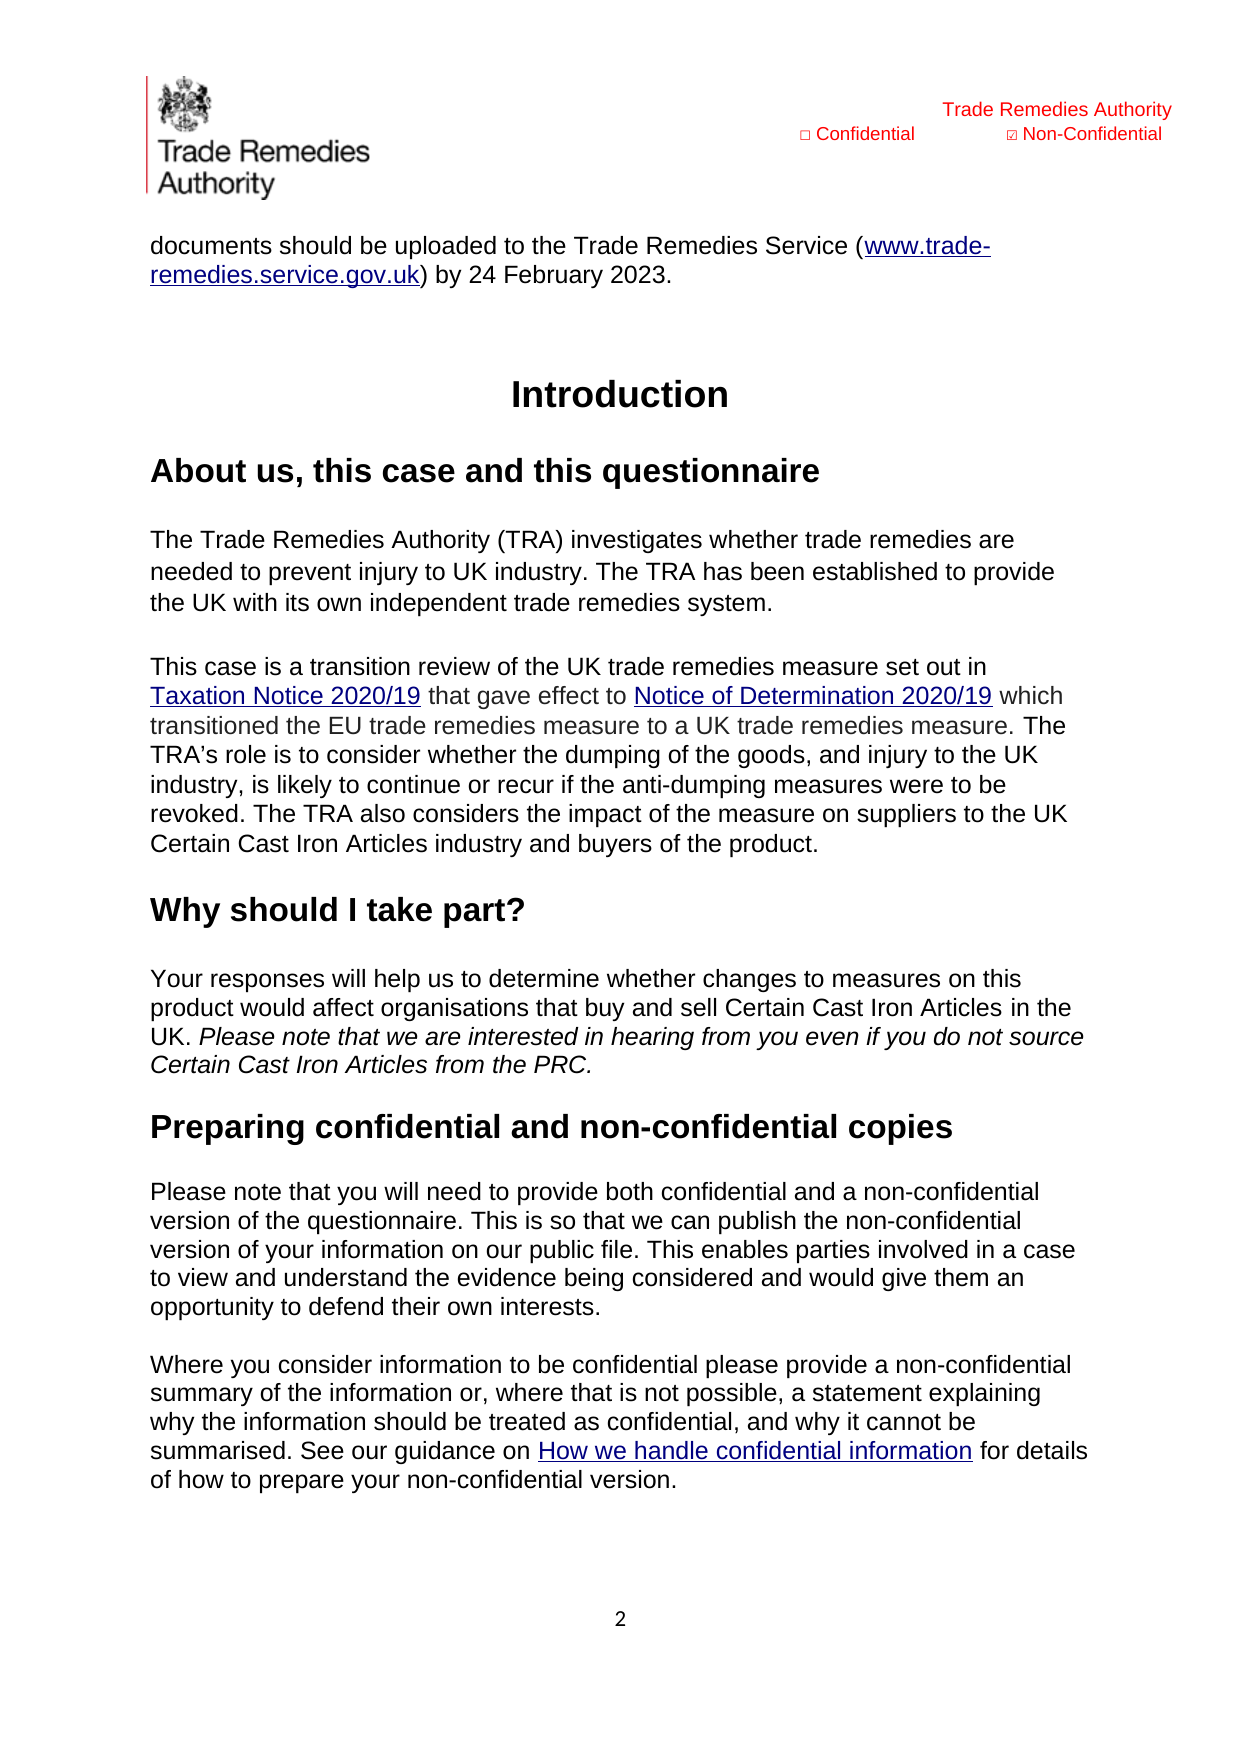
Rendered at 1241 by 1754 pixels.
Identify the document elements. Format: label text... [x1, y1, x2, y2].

text Please note that you will need to provide both confidential and a non-confidential version of the questionnaire. This is so that we can publish the non-confidential version of your information on our public file. This enables parties involved in a case to view and understand the evidence being considered and would give them an opportunity to defend their own interests. [150, 1177, 1090, 1321]
text Your responses will help us to determine whether changes to measures on this product would affect organisations that buy and sell Certain Cast Iron Articles in the UK. Please note that we are interested in hearing from you even if you do not source Certain Cast Iron Articles from the PRC. [150, 964, 1090, 1079]
subtitle Why should I take part? [150, 890, 1090, 929]
text The Trade Remedies Authority (TRA) investigates whether trade remedies are needed to prevent injury to UK industry. The TRA has been established to provide the UK with its own independent trade remedies system. [150, 525, 1090, 617]
subtitle Preparing confidential and non-confidential copies [150, 1107, 1090, 1145]
text Where you consider information to be confidential please provide a non-confidential summary of the information or, where that is not possible, a statement explaining why the information should be treated as confidential, and why it cannot be summarised. See our guidance on How we handle confidential information for details of how to prepare your non-confidential version. [150, 1350, 1090, 1493]
subtitle About us, this case and this questionnaire [150, 452, 1090, 490]
text This case is a transition review of the UK trade remedies measure set out in Taxation Notice 2020/19 that gave effect to Notice of Determination 2020/19 which transitioned the EU trade remedies measure to a UK trade remedies measure. The TRA’s role is to consider whether the dumping of the goods, and injury to the UK industry, is likely to continue or recur if the anti-dumping measures were to be revoked. The TRA also considers the impact of the measure on suppliers to the UK Certain Cast Iron Articles industry and buyers of the product. [150, 652, 1090, 858]
text documents should be uploaded to the Trade Remedies Service (www.trade-remedies.service.gov.uk) by 24 February 2023. [150, 231, 1090, 288]
subtitle Introduction [150, 373, 1090, 416]
